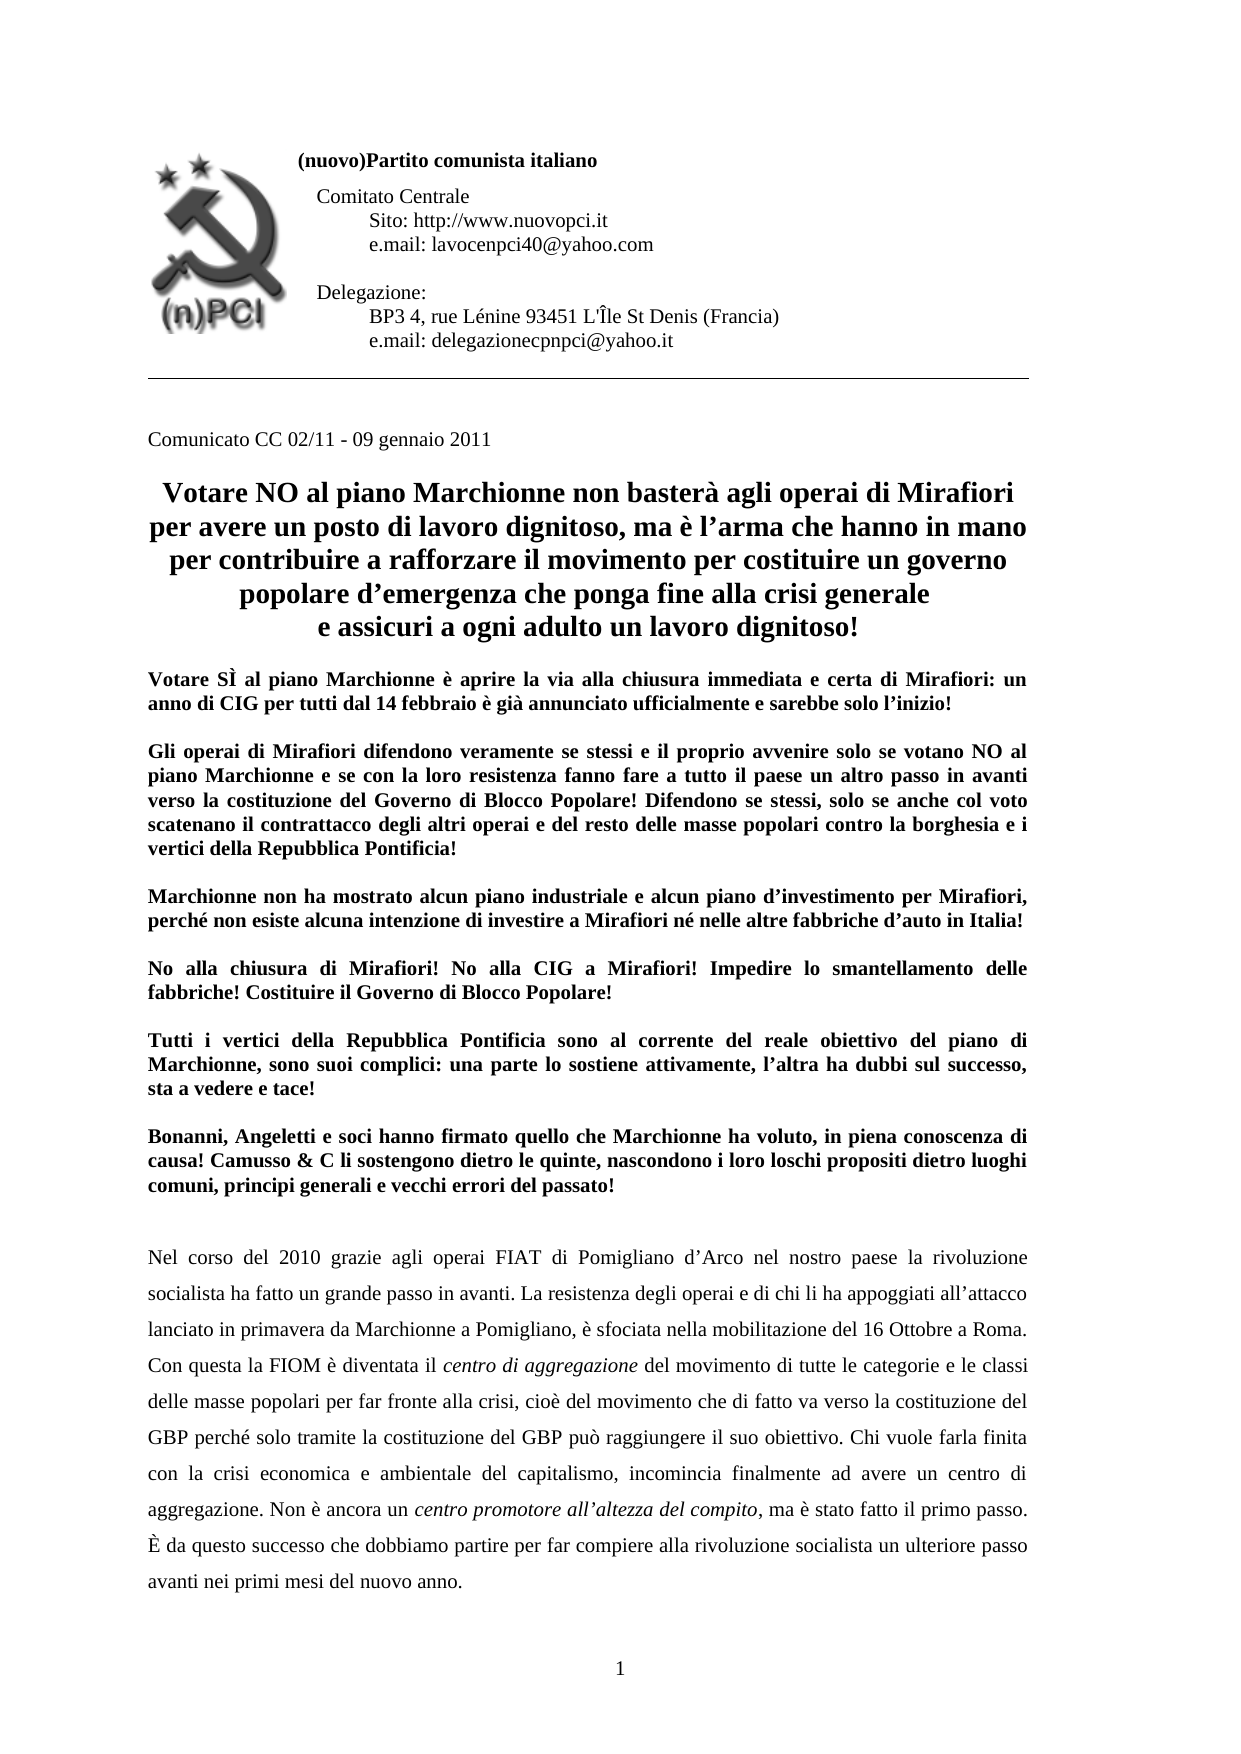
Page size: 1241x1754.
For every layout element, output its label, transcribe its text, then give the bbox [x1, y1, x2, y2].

text Comitato Centrale [316, 184, 1029, 208]
text Comunicato CC 02/11 - 09 gennaio 2011 [148, 427, 1029, 451]
text Bonanni, Angeletti e soci hanno firmato quello che Marchionne ha voluto, in piena conoscenza di causa! Camusso & C li sostengono dietro le quinte, nascondono i loro loschi propositi dietro luoghi comuni, principi generali e vecchi errori del passato! [148, 1124, 1029, 1197]
text Votare SÌ al piano Marchionne è aprire la via alla chiusura immediata e certa di Mirafiori: un anno di CIG per tutti dal 14 febbraio è già annunciato ufficialmente e sarebbe solo l’inizio! [148, 667, 1029, 715]
text No alla chiusura di Mirafiori! No alla CIG a Mirafiori! Impedire lo smantellamento delle fabbriche! Costituire il Governo di Blocco Popolare! [148, 956, 1029, 1004]
text Marchionne non ha mostrato alcun piano industriale e alcun piano d’investimento per Mirafiori, perché non esiste alcuna intenzione di investire a Mirafiori né nelle altre fabbriche d’auto in Italia! [148, 884, 1029, 932]
text Votare NO al piano Marchionne non basterà agli operai di Mirafiori per avere un posto di lavoro dignitoso, ma è l’arma che hanno in mano per contribuire a rafforzare il movimento per costituire un governo popolare d’emergenza che ponga fine alla crisi generale [148, 475, 1029, 609]
text Tutti i vertici della Repubblica Pontificia sono al corrente del reale obiettivo del piano di Marchionne, sono suoi complici: una parte lo sostiene attivamente, l’altra ha dubbi sul successo, sta a vedere e tace! [148, 1028, 1029, 1100]
text (nuovo)Partito comunista italiano [298, 148, 1029, 172]
text BP3 4, rue Lénine 93451 L'Île St Denis (Francia) [369, 304, 1029, 328]
text Gli operai di Mirafiori difendono veramente se stessi e il proprio avvenire solo se votano NO al piano Marchionne e se con la loro resistenza fanno fare a tutto il paese un altro passo in avanti verso la costituzione del Governo di Blocco Popolare! Difendono se stessi, solo se anche col voto scatenano il contrattacco degli altri operai e del resto delle masse popolari contro la borghesia e i vertici della Repubblica Pontificia! [148, 739, 1029, 860]
text e.mail: delegazionecpnpci@yahoo.it [369, 328, 1029, 352]
text e assicuri a ogni adulto un lavoro dignitoso! [148, 609, 1029, 643]
picture [149, 149, 287, 334]
text Nel corso del 2010 grazie agli operai FIAT di Pomigliano d’Arco nel nostro paese la rivoluzione socialista ha fatto un grande passo in avanti. La resistenza degli operai e di chi li ha appoggiati all’attacco lanciato in primavera da Marchionne a Pomigliano, è sfociata nella mobilitazione del 16 Ottobre a Roma. Con questa la FIOM è diventata il centro di aggregazione del movimento di tutte le categorie e le classi delle masse popolari per far fronte alla crisi, cioè del movimento che di fatto va verso la costituzione del GBP perché solo tramite la costituzione del GBP può raggiungere il suo obiettivo. Chi vuole farla finita con la crisi economica e ambientale del capitalismo, incomincia finalmente ad avere un centro di aggregazione. Non è ancora un centro promotore all’altezza del compito, ma è stato fatto il primo passo. È da questo successo che dobbiamo partire per far compiere alla rivoluzione socialista un ulteriore passo avanti nei primi mesi del nuovo anno. [148, 1245, 1029, 1593]
text Delegazione: [316, 280, 1029, 304]
text Sito: http://www.nuovopci.it [369, 208, 1029, 232]
text e.mail: lavocenpci40@yahoo.com [369, 232, 1029, 256]
